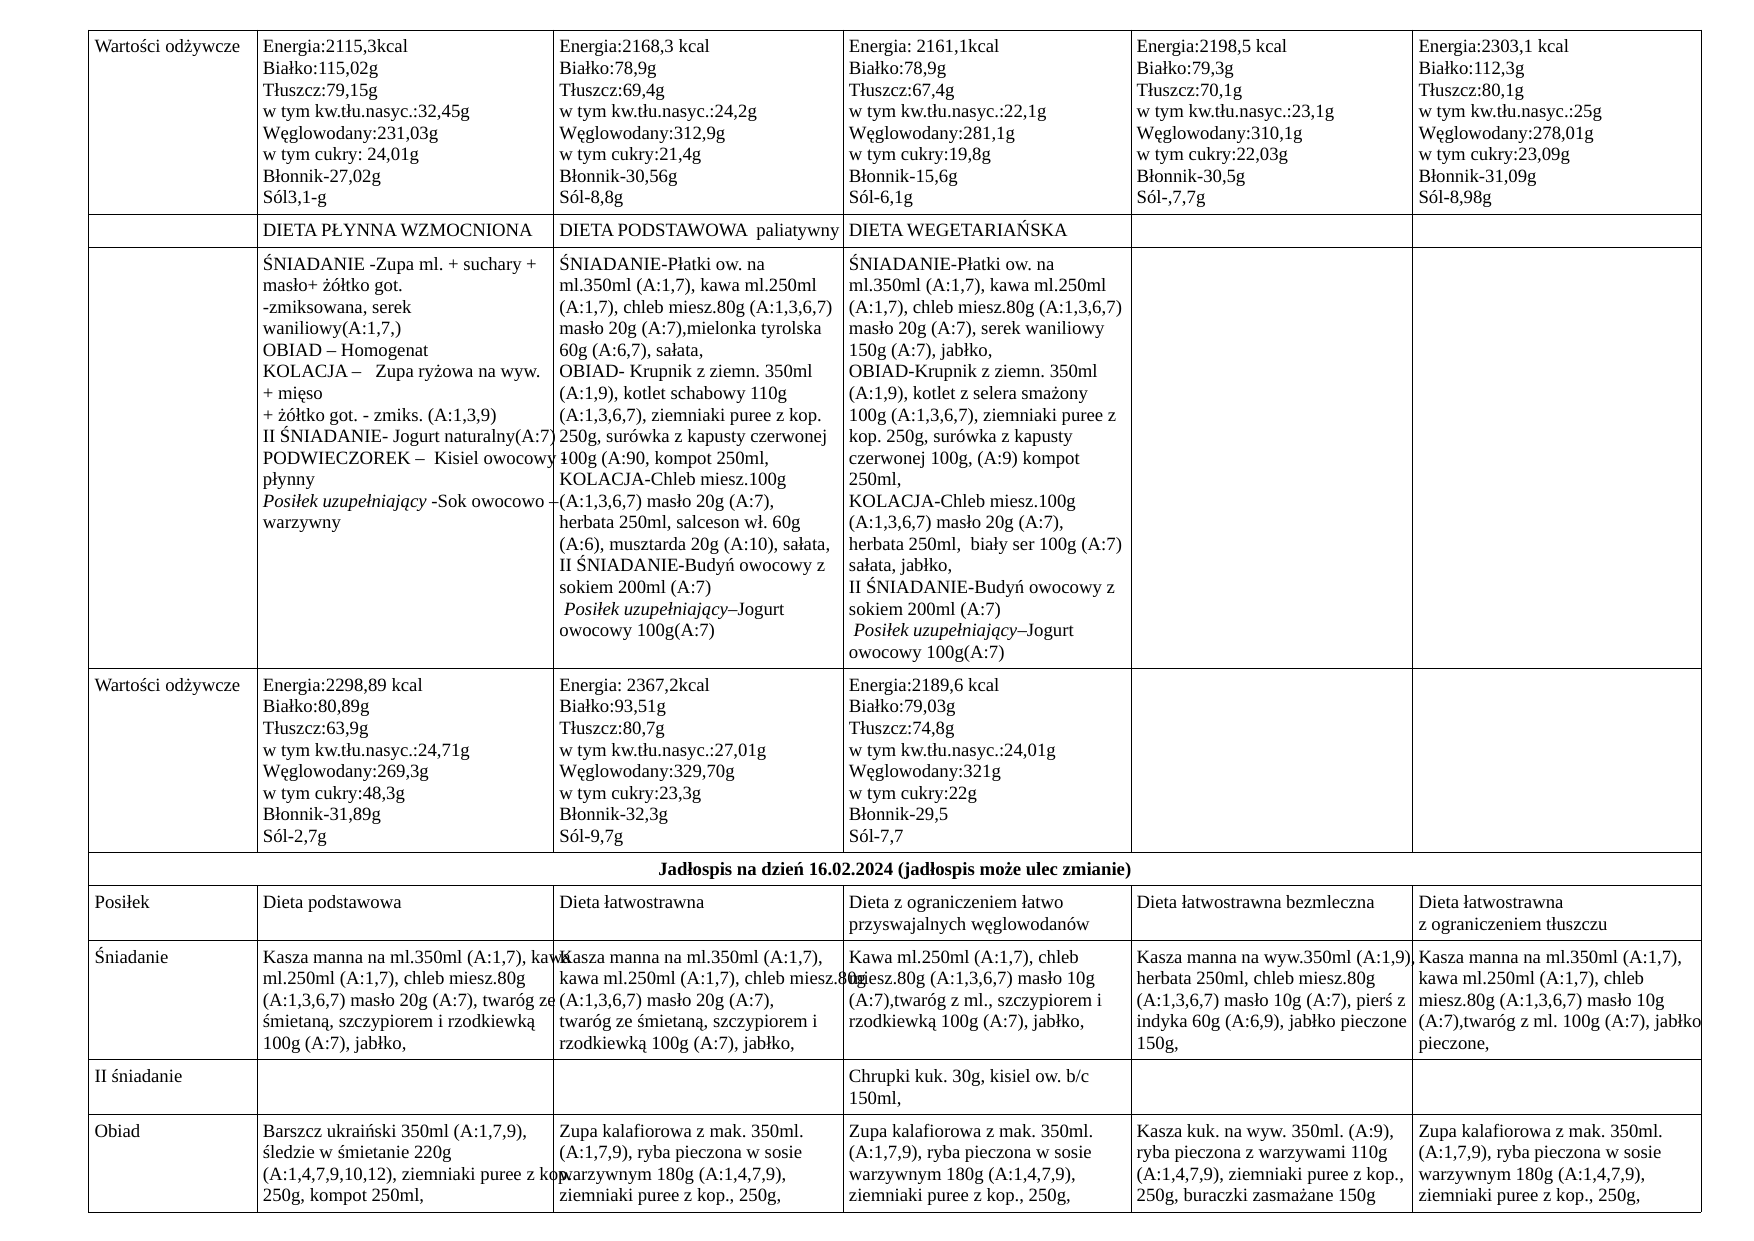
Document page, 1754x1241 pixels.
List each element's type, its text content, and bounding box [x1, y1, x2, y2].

table_cell [1413, 248, 1701, 668]
table_cell [89, 248, 257, 668]
table_cell Kawa ml.250ml (A:1,7), chleb miesz.80g (A:1,3,6,7) masło 10g (A:7),twaróg z ml., szczypiorem i rzodkiewką 100g (A:7), jabłko, [844, 941, 1131, 1059]
table_cell ŚNIADANIE-Płatki ow. na ml.350ml (A:1,7), kawa ml.250ml (A:1,7), chleb miesz.80g (A:1,3,6,7) masło 20g (A:7),mielonka tyrolska 60g (A:6,7), sałata, OBIAD- Krupnik z ziemn. 350ml (A:1,9), kotlet schabowy 110g (A:1,3,6,7), ziemniaki puree z kop. 250g, surówka z kapusty czerwonej 100g (A:90, kompot 250ml, KOLACJA-Chleb miesz.100g (A:1,3,6,7) masło 20g (A:7), herbata 250ml, salceson wł. 60g (A:6), musztarda 20g (A:10), sałata, II ŚNIADANIE-Budyń owocowy z sokiem 200ml (A:7) Posiłek uzupełniający–Jogurt owocowy 100g(A:7) [554, 248, 843, 668]
table_cell Posiłek [89, 886, 257, 940]
table_cell Kasza manna na ml.350ml (A:1,7), kawa ml.250ml (A:1,7), chleb miesz.80g (A:1,3,6,7) masło 10g (A:7),twaróg z ml. 100g (A:7), jabłko pieczone, [1413, 941, 1701, 1059]
table_cell Energia:2168,3 kcal Białko:78,9g Tłuszcz:69,4g w tym kw.tłu.nasyc.:24,2g Węglowodany:312,9g w tym cukry:21,4g Błonnik-30,56g Sól-8,8g [554, 31, 843, 213]
table_cell Dieta łatwostrawna bezmleczna [1132, 886, 1412, 940]
table_cell Energia:2198,5 kcal Białko:79,3g Tłuszcz:70,1g w tym kw.tłu.nasyc.:23,1g Węglowodany:310,1g w tym cukry:22,03g Błonnik-30,5g Sól-,7,7g [1132, 31, 1412, 213]
table_cell [1413, 215, 1701, 247]
table_cell Kasza kuk. na wyw. 350ml. (A:9), ryba pieczona z warzywami 110g (A:1,4,7,9), ziemniaki puree z kop., 250g, buraczki zasmażane 150g [1132, 1115, 1412, 1212]
table_cell DIETA PODSTAWOWA paliatywny [554, 215, 843, 247]
table_cell Energia:2115,3kcal Białko:115,02g Tłuszcz:79,15g w tym kw.tłu.nasyc.:32,45g Węglowodany:231,03g w tym cukry: 24,01g Błonnik-27,02g Sól3,1-g [258, 31, 553, 213]
table_cell [258, 1060, 553, 1114]
table_cell DIETA PŁYNNA WZMOCNIONA [258, 215, 553, 247]
table_cell Dieta łatwostrawna z ograniczeniem tłuszczu [1413, 886, 1701, 940]
table_cell Energia:2189,6 kcal Białko:79,03g Tłuszcz:74,8g w tym kw.tłu.nasyc.:24,01g Węglowodany:321g w tym cukry:22g Błonnik-29,5 Sól-7,7 [844, 669, 1131, 852]
table_cell Kasza manna na ml.350ml (A:1,7), kawa ml.250ml (A:1,7), chleb miesz.80g (A:1,3,6,7) masło 20g (A:7), twaróg ze śmietaną, szczypiorem i rzodkiewką 100g (A:7), jabłko, [258, 941, 553, 1059]
table_cell [1132, 669, 1412, 852]
table_cell Wartości odżywcze [89, 669, 257, 852]
table_cell II śniadanie [89, 1060, 257, 1114]
table_cell Dieta podstawowa [258, 886, 553, 940]
table_cell Zupa kalafiorowa z mak. 350ml. (A:1,7,9), ryba pieczona w sosie warzywnym 180g (A:1,4,7,9), ziemniaki puree z kop., 250g, [1413, 1115, 1701, 1212]
table_cell [1413, 669, 1701, 852]
table_cell [1413, 1060, 1701, 1114]
table_cell Barszcz ukraiński 350ml (A:1,7,9), śledzie w śmietanie 220g (A:1,4,7,9,10,12), ziemniaki puree z kop. 250g, kompot 250ml, [258, 1115, 553, 1212]
table_cell [554, 1060, 843, 1114]
table_cell Kasza manna na ml.350ml (A:1,7), kawa ml.250ml (A:1,7), chleb miesz.80g (A:1,3,6,7) masło 20g (A:7), twaróg ze śmietaną, szczypiorem i rzodkiewką 100g (A:7), jabłko, [554, 941, 843, 1059]
table_cell Chrupki kuk. 30g, kisiel ow. b/c 150ml, [844, 1060, 1131, 1114]
table_cell Energia:2298,89 kcal Białko:80,89g Tłuszcz:63,9g w tym kw.tłu.nasyc.:24,71g Węglowodany:269,3g w tym cukry:48,3g Błonnik-31,89g Sól-2,7g [258, 669, 553, 852]
table_cell Wartości odżywcze [89, 31, 257, 213]
table_cell [1132, 1060, 1412, 1114]
table_cell [1132, 248, 1412, 668]
table_cell Kasza manna na wyw.350ml (A:1,9), herbata 250ml, chleb miesz.80g (A:1,3,6,7) masło 10g (A:7), pierś z indyka 60g (A:6,9), jabłko pieczone 150g, [1132, 941, 1412, 1059]
table_cell Jadłospis na dzień 16.02.2024 (jadłospis może ulec zmianie) [89, 853, 1701, 885]
table_cell Śniadanie [89, 941, 257, 1059]
table_cell ŚNIADANIE-Płatki ow. na ml.350ml (A:1,7), kawa ml.250ml (A:1,7), chleb miesz.80g (A:1,3,6,7) masło 20g (A:7), serek waniliowy 150g (A:7), jabłko, OBIAD-Krupnik z ziemn. 350ml (A:1,9), kotlet z selera smażony 100g (A:1,3,6,7), ziemniaki puree z kop. 250g, surówka z kapusty czerwonej 100g, (A:9) kompot 250ml, KOLACJA-Chleb miesz.100g (A:1,3,6,7) masło 20g (A:7), herbata 250ml, biały ser 100g (A:7) sałata, jabłko, II ŚNIADANIE-Budyń owocowy z sokiem 200ml (A:7) Posiłek uzupełniający–Jogurt owocowy 100g(A:7) [844, 248, 1131, 668]
table_cell [1132, 215, 1412, 247]
table_cell Energia: 2367,2kcal Białko:93,51g Tłuszcz:80,7g w tym kw.tłu.nasyc.:27,01g Węglowodany:329,70g w tym cukry:23,3g Błonnik-32,3g Sól-9,7g [554, 669, 843, 852]
table_cell Zupa kalafiorowa z mak. 350ml. (A:1,7,9), ryba pieczona w sosie warzywnym 180g (A:1,4,7,9), ziemniaki puree z kop., 250g, buraczki zasmażane 150g (A:1,7)kompot 250ml, [554, 1115, 843, 1212]
table_cell Zupa kalafiorowa z mak. 350ml. (A:1,7,9), ryba pieczona w sosie warzywnym 180g (A:1,4,7,9), ziemniaki puree z kop., 250g, [844, 1115, 1131, 1212]
table_cell Energia: 2161,1kcal Białko:78,9g Tłuszcz:67,4g w tym kw.tłu.nasyc.:22,1g Węglowodany:281,1g w tym cukry:19,8g Błonnik-15,6g Sól-6,1g [844, 31, 1131, 213]
table_cell ŚNIADANIE -Zupa ml. + suchary + masło+ żółtko got. -zmiksowana, serek waniliowy(A:1,7,) OBIAD – Homogenat KOLACJA – Zupa ryżowa na wyw. + mięso + żółtko got. - zmiks. (A:1,3,9) II ŚNIADANIE- Jogurt naturalny(A:7) PODWIECZOREK – Kisiel owocowy - płynny Posiłek uzupełniający -Sok owocowo – warzywny [258, 248, 553, 668]
table_cell Dieta z ograniczeniem łatwo przyswajalnych węglowodanów [844, 886, 1131, 940]
table_cell [89, 215, 257, 247]
table_cell Dieta łatwostrawna [554, 886, 843, 940]
table_cell Energia:2303,1 kcal Białko:112,3g Tłuszcz:80,1g w tym kw.tłu.nasyc.:25g Węglowodany:278,01g w tym cukry:23,09g Błonnik-31,09g Sól-8,98g [1413, 31, 1701, 213]
table_cell DIETA WEGETARIAŃSKA [844, 215, 1131, 247]
table_cell Obiad [89, 1115, 257, 1212]
